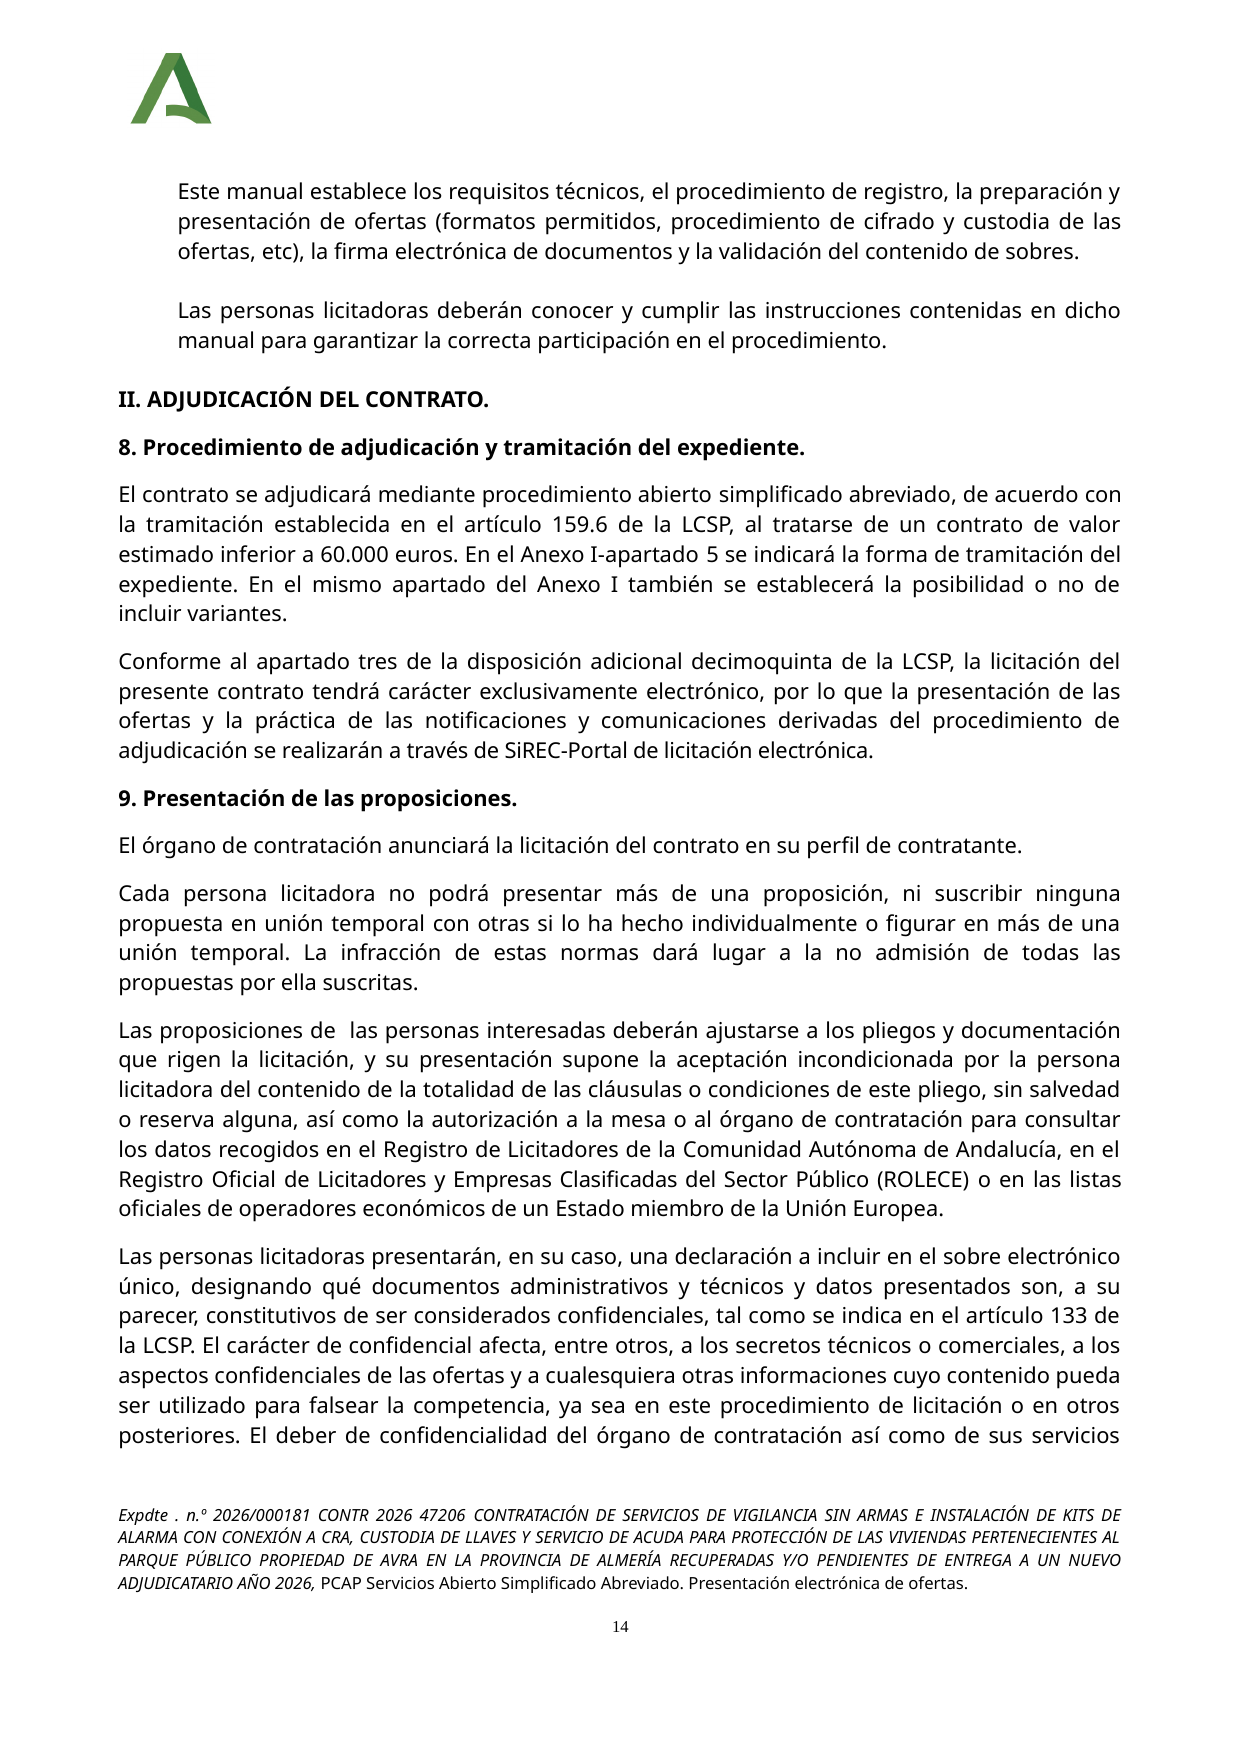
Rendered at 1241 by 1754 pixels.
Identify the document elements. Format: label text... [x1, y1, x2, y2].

subtitle 8. Procedimiento de adjudicación y tramitación del expediente. [118, 432, 1122, 462]
picture [127, 48, 216, 128]
text Las personas licitadoras presentarán, en su caso, una declaración a incluir en el sobre electrónico único, designando qué documentos administrativos y técnicos y datos presentados son, a su parecer, constitutivos de ser considerados confidenciales, tal como se indica en el artículo 133 de la LCSP. El carácter de confidencial afecta, entre otros, a los secretos técnicos o comerciales, a los aspectos confidenciales de las ofertas y a cualesquiera otras informaciones cuyo contenido pueda ser utilizado para falsear la competencia, ya sea en este procedimiento de licitación o en otros posteriores. El deber de confidencialidad del órgano de contratación así como de sus servicios [118, 1241, 1122, 1449]
text El órgano de contratación anunciará la licitación del contrato en su perfil de contratante. [118, 830, 1122, 860]
text Las personas licitadoras deberán conocer y cumplir las instrucciones contenidas en dicho manual para garantizar la correcta participación en el procedimiento. [177, 295, 1122, 355]
text Conforme al apartado tres de la disposición adicional decimoquinta de la LCSP, la licitación del presente contrato tendrá carácter exclusivamente electrónico, por lo que la presentación de las ofertas y la práctica de las notificaciones y comunicaciones derivadas del procedimiento de adjudicación se realizarán a través de SiREC-Portal de licitación electrónica. [118, 646, 1122, 765]
text Cada persona licitadora no podrá presentar más de una proposición, ni suscribir ninguna propuesta en unión temporal con otras si lo ha hecho individualmente o figurar en más de una unión temporal. La infracción de estas normas dará lugar a la no admisión de todas las propuestas por ella suscritas. [118, 878, 1122, 997]
subtitle 9. Presentación de las proposiciones. [118, 783, 1122, 813]
text Las proposiciones de las personas interesadas deberán ajustarse a los pliegos y documentación que rigen la licitación, y su presentación supone la aceptación incondicionada por la persona licitadora del contenido de la totalidad de las cláusulas o condiciones de este pliego, sin salvedad o reserva alguna, así como la autorización a la mesa o al órgano de contratación para consultar los datos recogidos en el Registro de Licitadores de la Comunidad Autónoma de Andalucía, en el Registro Oficial de Licitadores y Empresas Clasificadas del Sector Público (ROLECE) o en las listas oficiales de operadores económicos de un Estado miembro de la Unión Europea. [118, 1015, 1122, 1223]
subtitle II. ADJUDICACIÓN DEL CONTRATO. [118, 384, 1122, 414]
text El contrato se adjudicará mediante procedimiento abierto simplificado abreviado, de acuerdo con la tramitación establecida en el artículo 159.6 de la LCSP, al tratarse de un contrato de valor estimado inferior a 60.000 euros. En el Anexo I-apartado 5 se indicará la forma de tramitación del expediente. En el mismo apartado del Anexo I también se establecerá la posibilidad o no de incluir variantes. [118, 479, 1122, 628]
text Este manual establece los requisitos técnicos, el procedimiento de registro, la preparación y presentación de ofertas (formatos permitidos, procedimiento de cifrado y custodia de las ofertas, etc), la firma electrónica de documentos y la validación del contenido de sobres. [177, 176, 1122, 266]
